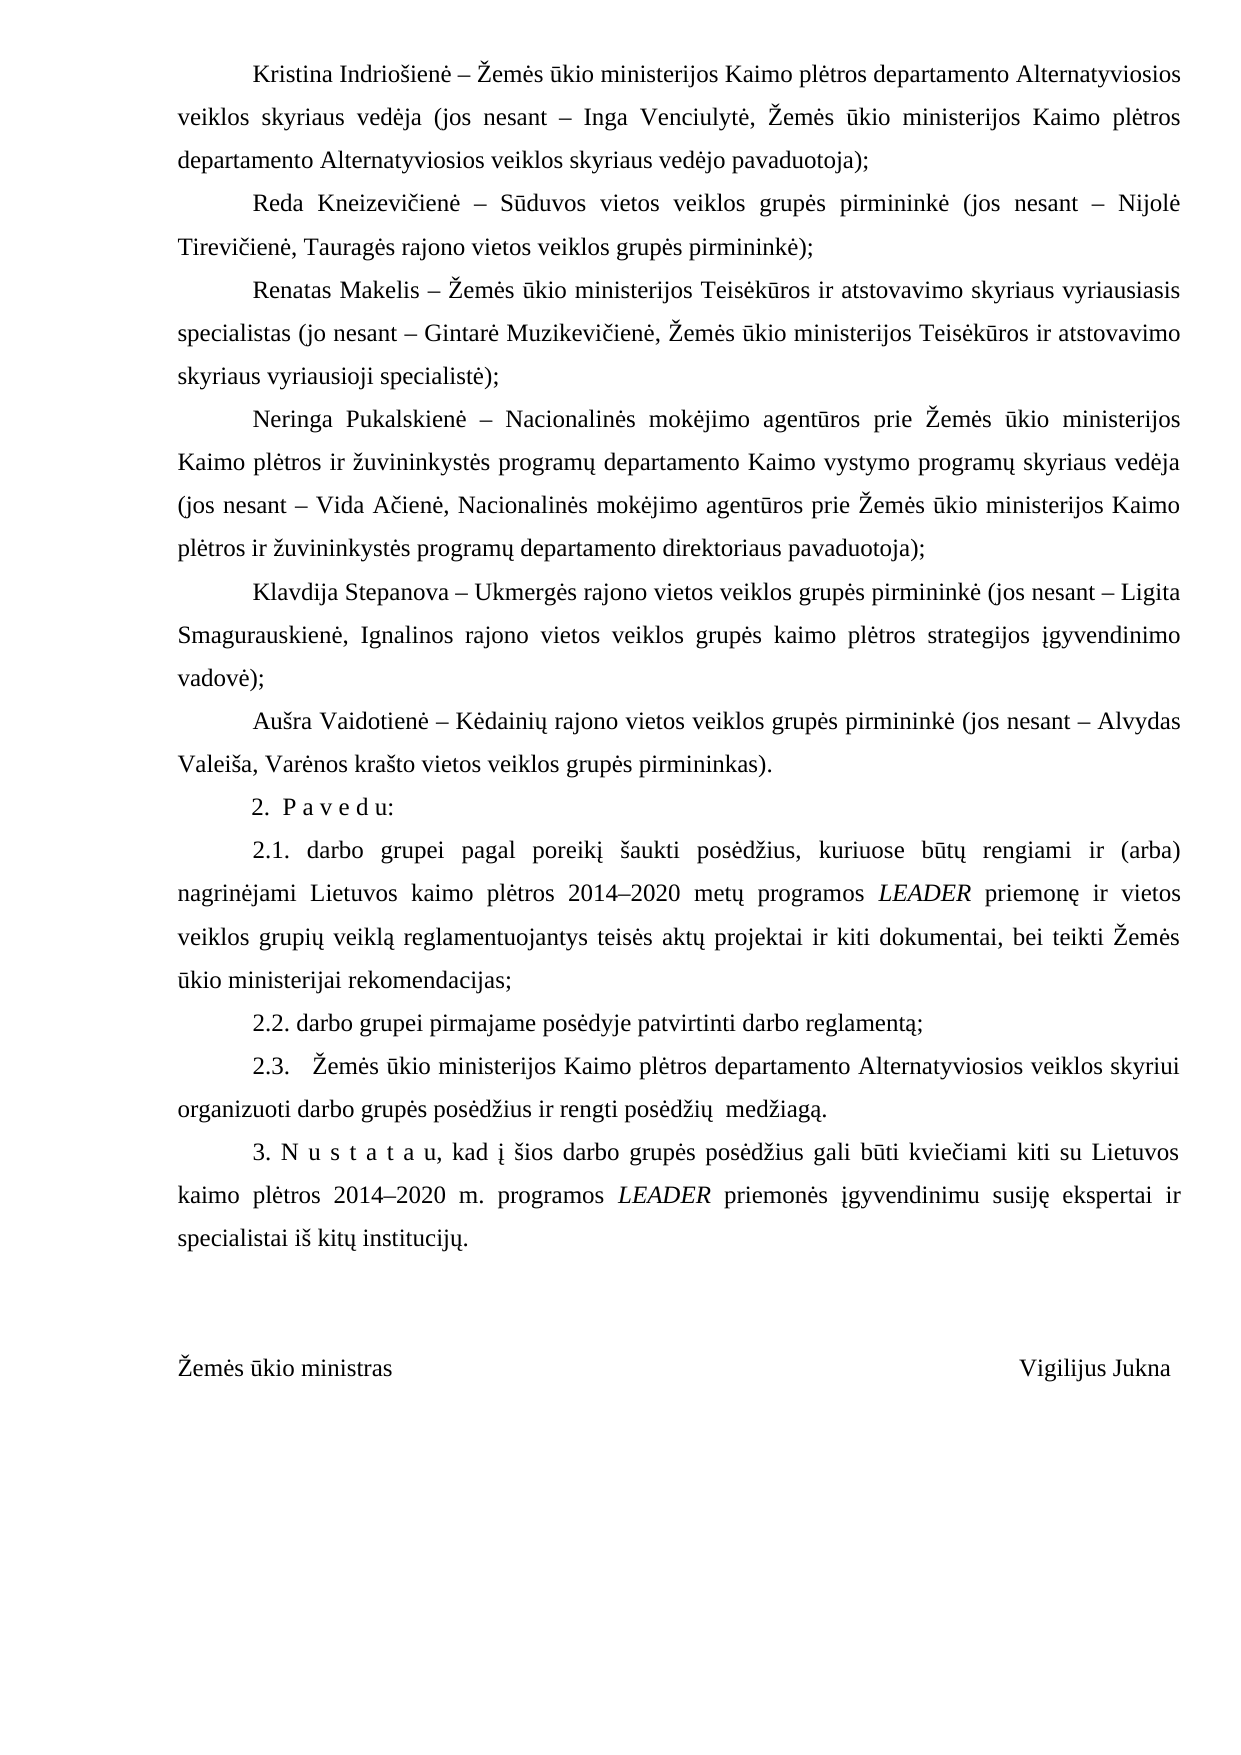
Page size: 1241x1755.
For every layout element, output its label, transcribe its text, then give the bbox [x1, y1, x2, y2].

text Klavdija Stepanova – Ukmergės rajono vietos veiklos grupės pirmininkė (jos nesant – Ligita Smagurauskienė, Ignalinos rajono vietos veiklos grupės kaimo plėtros strategijos įgyvendinimo vadovė); [177, 577, 1181, 692]
text Aušra Vaidotienė – Kėdainių rajono vietos veiklos grupės pirmininkė (jos nesant – Alvydas Valeiša, Varėnos krašto vietos veiklos grupės pirmininkas). [177, 706, 1181, 778]
text Renatas Makelis – Žemės ūkio ministerijos Teisėkūros ir atstovavimo skyriaus vyriausiasis specialistas (jo nesant – Gintarė Muzikevičienė, Žemės ūkio ministerijos Teisėkūros ir atstovavimo skyriaus vyriausioji specialistė); [177, 275, 1181, 390]
text 2.3. Žemės ūkio ministerijos Kaimo plėtros departamento Alternatyviosios veiklos skyriui organizuoti darbo grupės posėdžius ir rengti posėdžių medžiagą. [177, 1051, 1181, 1123]
text Neringa Pukalskienė – Nacionalinės mokėjimo agentūros prie Žemės ūkio ministerijos Kaimo plėtros ir žuvininkystės programų departamento Kaimo vystymo programų skyriaus vedėja (jos nesant – Vida Ačienė, Nacionalinės mokėjimo agentūros prie Žemės ūkio ministerijos Kaimo plėtros ir žuvininkystės programų departamento direktoriaus pavaduotoja); [177, 404, 1181, 562]
text Reda Kneizevičienė – Sūduvos vietos veiklos grupės pirmininkė (jos nesant – Nijolė Tirevičienė, Tauragės rajono vietos veiklos grupės pirmininkė); [177, 188, 1181, 260]
text 2.1. darbo grupei pagal poreikį šaukti posėdžius, kuriuose būtų rengiami ir (arba) nagrinėjami Lietuvos kaimo plėtros 2014–2020 metų programos LEADER priemonę ir vietos veiklos grupių veiklą reglamentuojantys teisės aktų projektai ir kiti dokumentai, bei teikti Žemės ūkio ministerijai rekomendacijas; [177, 835, 1181, 993]
text Žemės ūkio ministras Vigilijus Jukna [177, 1353, 1181, 1382]
text 2.2. darbo grupei pirmajame posėdyje patvirtinti darbo reglamentą; [177, 1008, 1181, 1037]
text 3. N u s t a t a u, kad į šios darbo grupės posėdžius gali būti kviečiami kiti su Lietuvos kaimo plėtros 2014–2020 m. programos LEADER priemonės įgyvendinimu susiję ekspertai ir specialistai iš kitų institucijų. [177, 1137, 1181, 1252]
text Kristina Indriošienė – Žemės ūkio ministerijos Kaimo plėtros departamento Alternatyviosios veiklos skyriaus vedėja (jos nesant – Inga Venciulytė, Žemės ūkio ministerijos Kaimo plėtros departamento Alternatyviosios veiklos skyriaus vedėjo pavaduotoja); [177, 59, 1181, 174]
text 2. P a v e d u: [177, 792, 1181, 821]
